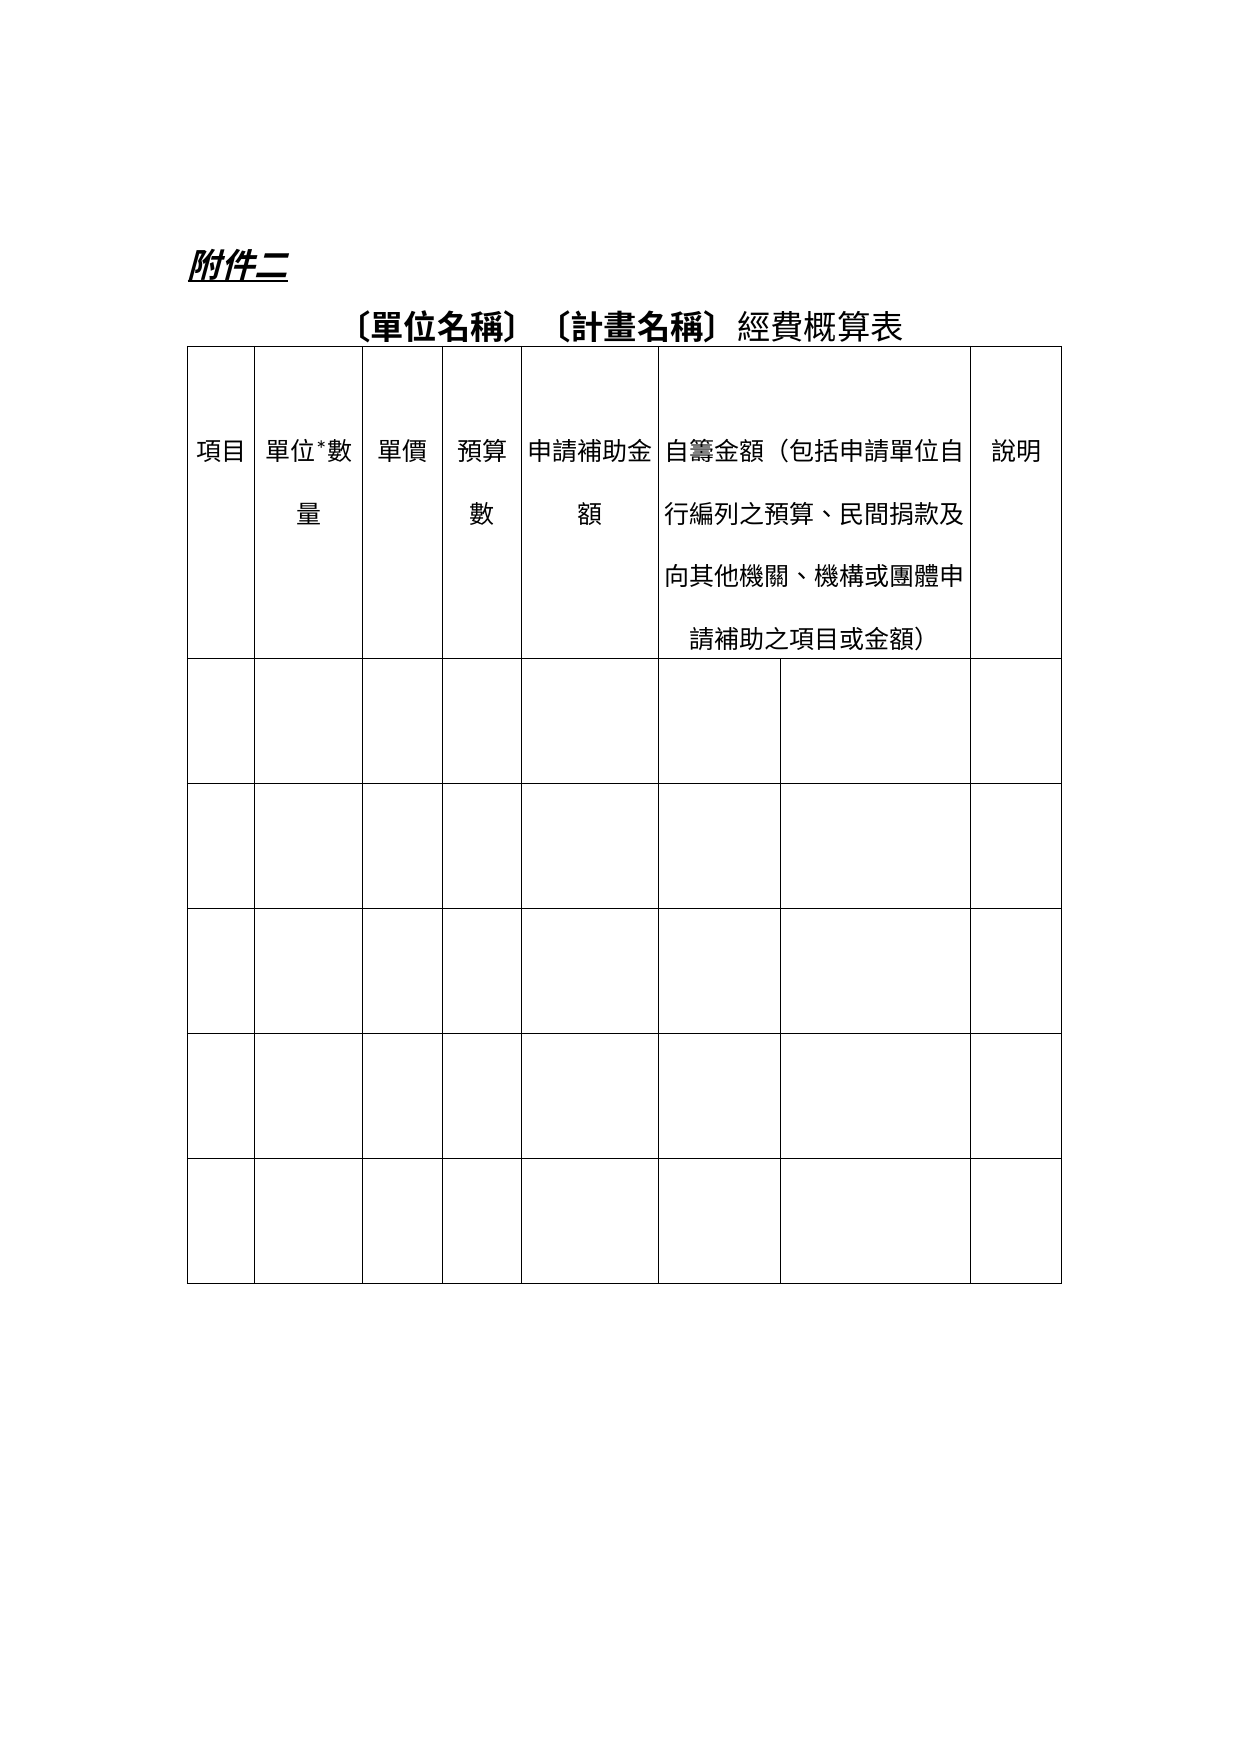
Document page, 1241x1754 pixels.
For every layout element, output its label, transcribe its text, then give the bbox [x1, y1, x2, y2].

table_cell [971, 909, 1061, 1033]
table_cell [659, 1034, 780, 1158]
table_cell [255, 909, 362, 1033]
table_cell [363, 1159, 442, 1283]
table_cell [659, 659, 780, 783]
table_cell [971, 659, 1061, 783]
table_cell [522, 909, 658, 1033]
table_cell [443, 784, 521, 908]
table_header 單位*數量 [255, 347, 362, 658]
table_cell [522, 659, 658, 783]
table_cell [659, 1159, 780, 1283]
table_cell [188, 1159, 254, 1283]
table_cell [443, 909, 521, 1033]
table_cell [188, 909, 254, 1033]
table_cell [188, 659, 254, 783]
table_cell [971, 1034, 1061, 1158]
table_cell [781, 909, 970, 1033]
table_header 申請補助金額 [522, 347, 658, 658]
table_cell [363, 909, 442, 1033]
table_cell [659, 784, 780, 908]
table_cell [781, 659, 970, 783]
table_cell [443, 659, 521, 783]
table_header 項目 [188, 347, 254, 658]
table_header 單價 [363, 347, 442, 658]
table_cell [255, 784, 362, 908]
table_header 說明 [971, 347, 1061, 658]
table_cell [781, 1034, 970, 1158]
table_cell [522, 1159, 658, 1283]
table_cell [363, 659, 442, 783]
table_cell [363, 1034, 442, 1158]
table_cell [971, 1159, 1061, 1283]
table_cell [522, 784, 658, 908]
text 附件二 [187, 221, 1053, 283]
table_cell [443, 1159, 521, 1283]
table_cell [188, 1034, 254, 1158]
table_cell [255, 1159, 362, 1283]
table_cell [255, 1034, 362, 1158]
table_cell [363, 784, 442, 908]
table_cell [443, 1034, 521, 1158]
text 〔單位名稱〕〔計畫名稱〕經費概算表 [187, 283, 1053, 346]
table_cell [659, 909, 780, 1033]
table_cell [781, 784, 970, 908]
table_cell [188, 784, 254, 908]
table_cell [522, 1034, 658, 1158]
table_header 自籌金額（包括申請單位自行編列之預算、民間捐款及向其他機關、機構或團體申請補助之項目或金額） [659, 347, 970, 658]
table_cell [781, 1159, 970, 1283]
table_header 預算數 [443, 347, 521, 658]
table_cell [971, 784, 1061, 908]
table_cell [255, 659, 362, 783]
